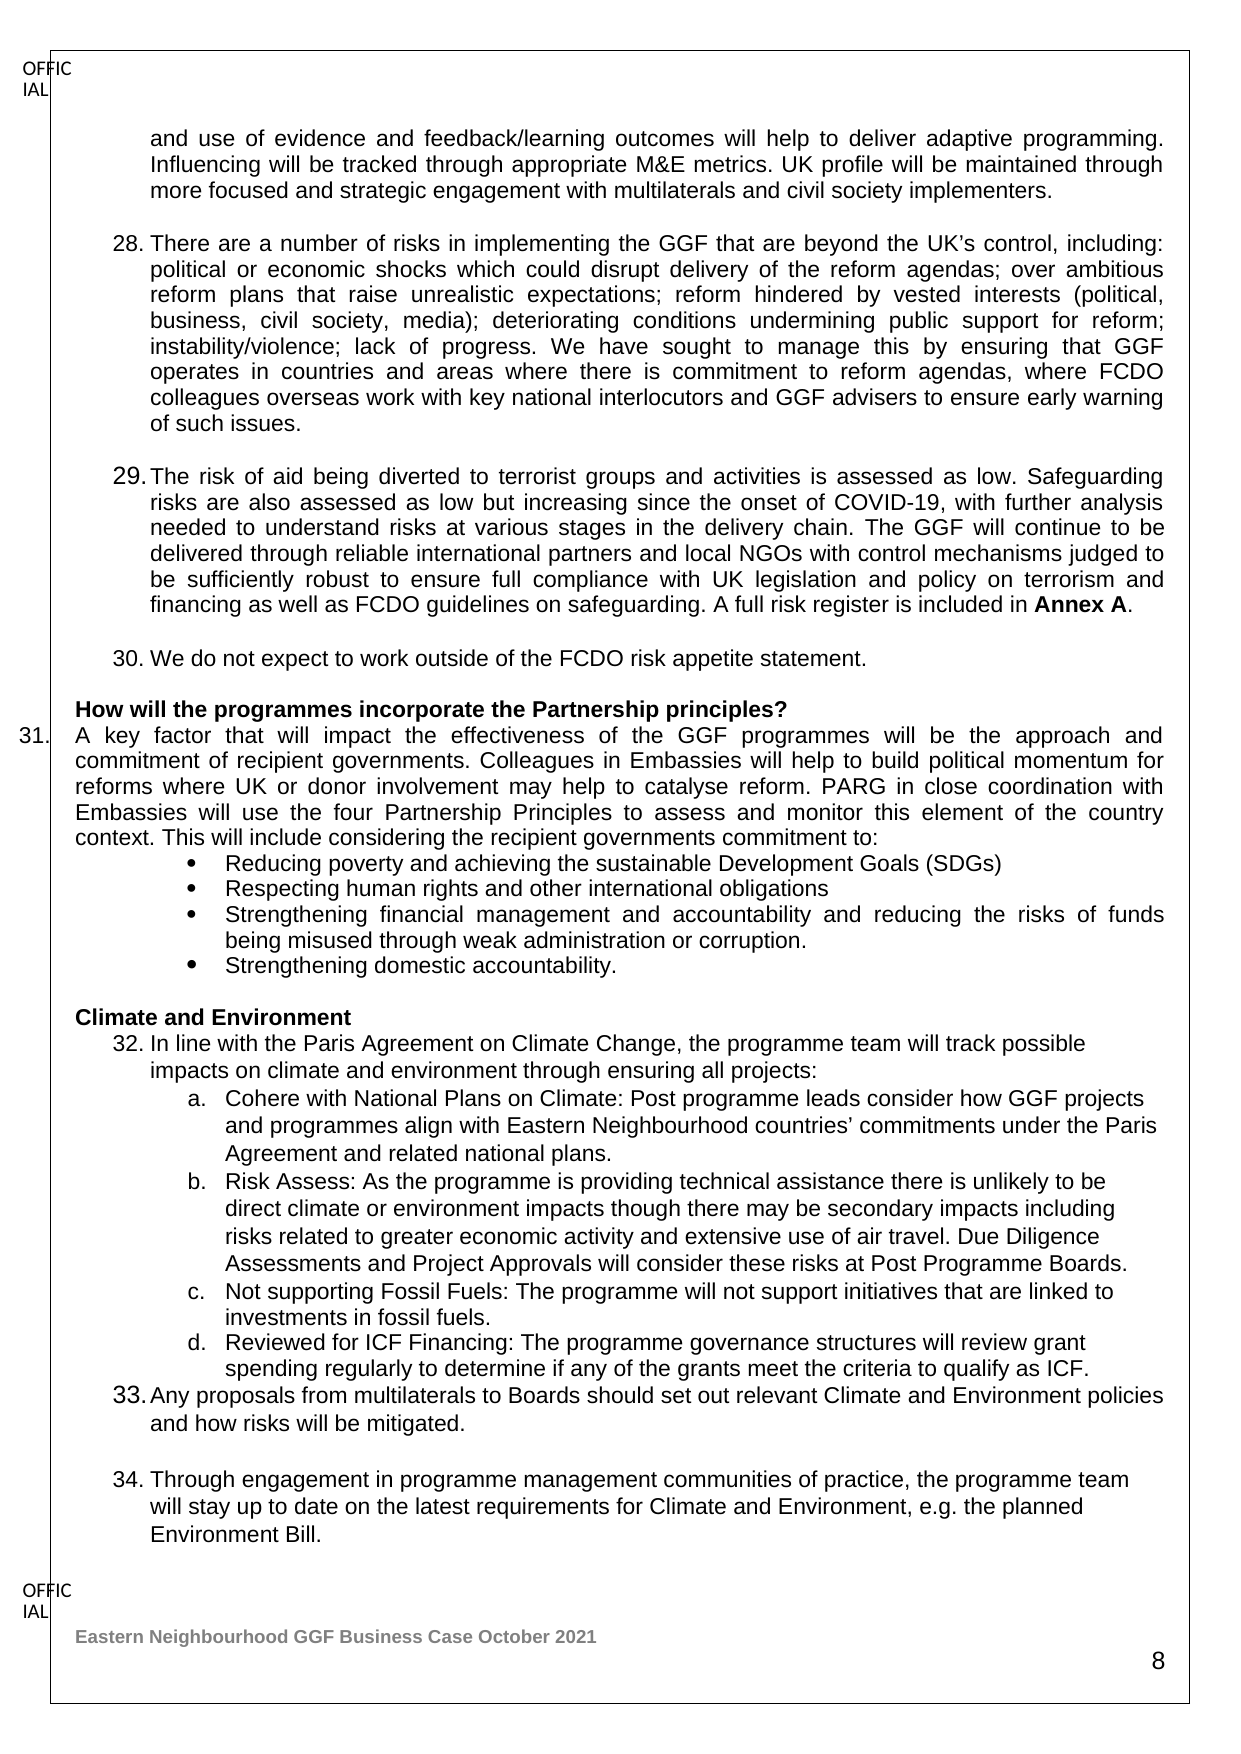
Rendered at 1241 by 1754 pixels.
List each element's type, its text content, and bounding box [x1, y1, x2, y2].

list Risk Assess: As the programme is providing technical assistance there is unlikely to be direct climate or environment impacts though there may be secondary impacts including risks related to greater economic activity and extensive use of air travel. Due Diligence Assessments and Project Approvals will consider these risks at Post Programme Boards. [187, 1168, 1165, 1277]
list We do not expect to work outside of the FCDO risk appetite statement. [112, 645, 1165, 671]
list In line with the Paris Agreement on Climate Change, the programme team will track possible impacts on climate and environment through ensuring all projects: [112, 1030, 1165, 1083]
list Strengthening financial management and accountability and reducing the risks of funds being misused through weak administration or corruption. [187, 902, 1165, 953]
list Cohere with National Plans on Climate: Post programme leads consider how GGF projects and programmes align with Eastern Neighbourhood countries’ commitments under the Paris Agreement and related national plans. [187, 1086, 1165, 1166]
text Climate and Environment [75, 1005, 1165, 1030]
list Through engagement in programme management communities of practice, the programme team will stay up to date on the latest requirements for Climate and Environment, e.g. the planned Environment Bill. [112, 1466, 1165, 1547]
list Strengthening domestic accountability. [187, 953, 1165, 979]
list Reviewed for ICF Financing: The programme governance structures will review grant spending regularly to determine if any of the grants meet the criteria to qualify as ICF. [187, 1330, 1165, 1381]
list A key factor that will impact the effectiveness of the GGF programmes will be the approach and commitment of recipient governments. Colleagues in Embassies will help to build political momentum for reforms where UK or donor involvement may help to catalyse reform. PARG in close coordination with Embassies will use the four Partnership Principles to assess and monitor this element of the country context. This will include considering the recipient governments commitment to: [51, 722, 1165, 850]
list Any proposals from multilaterals to Boards should set out relevant Climate and Environment policies and how risks will be mitigated. [112, 1381, 1165, 1437]
list and use of evidence and feedback/learning outcomes will help to deliver adaptive programming. Influencing will be tracked through appropriate M&E metrics. UK profile will be maintained through more focused and strategic engagement with multilaterals and civil society implementers. [112, 126, 1165, 203]
text How will the programmes incorporate the Partnership principles? [75, 697, 1165, 722]
list There are a number of risks in implementing the GGF that are beyond the UK’s control, including: political or economic shocks which could disrupt delivery of the reform agendas; over ambitious reform plans that raise unrealistic expectations; reform hindered by vested interests (political, business, civil society, media); deteriorating conditions undermining public support for reform; instability/violence; lack of progress. We have sought to manage this by ensuring that GGF operates in countries and areas where there is commitment to reform agendas, where FCDO colleagues overseas work with key national interlocutors and GGF advisers to ensure early warning of such issues. [112, 231, 1165, 436]
list Respecting human rights and other international obligations [187, 876, 1165, 902]
list The risk of aid being diverted to terrorist groups and activities is assessed as low. Safeguarding risks are also assessed as low but increasing since the onset of COVID-19, with further analysis needed to understand risks at various stages in the delivery chain. The GGF will continue to be delivered through reliable international partners and local NGOs with control mechanisms judged to be sufficiently robust to ensure full compliance with UK legislation and policy on terrorism and financing as well as FCDO guidelines on safeguarding. A full risk register is included in Annex A. [112, 461, 1165, 617]
list Not supporting Fossil Fuels: The programme will not support initiatives that are linked to investments in fossil fuels. [187, 1279, 1165, 1330]
list Reducing poverty and achieving the sustainable Development Goals (SDGs) [187, 850, 1165, 876]
